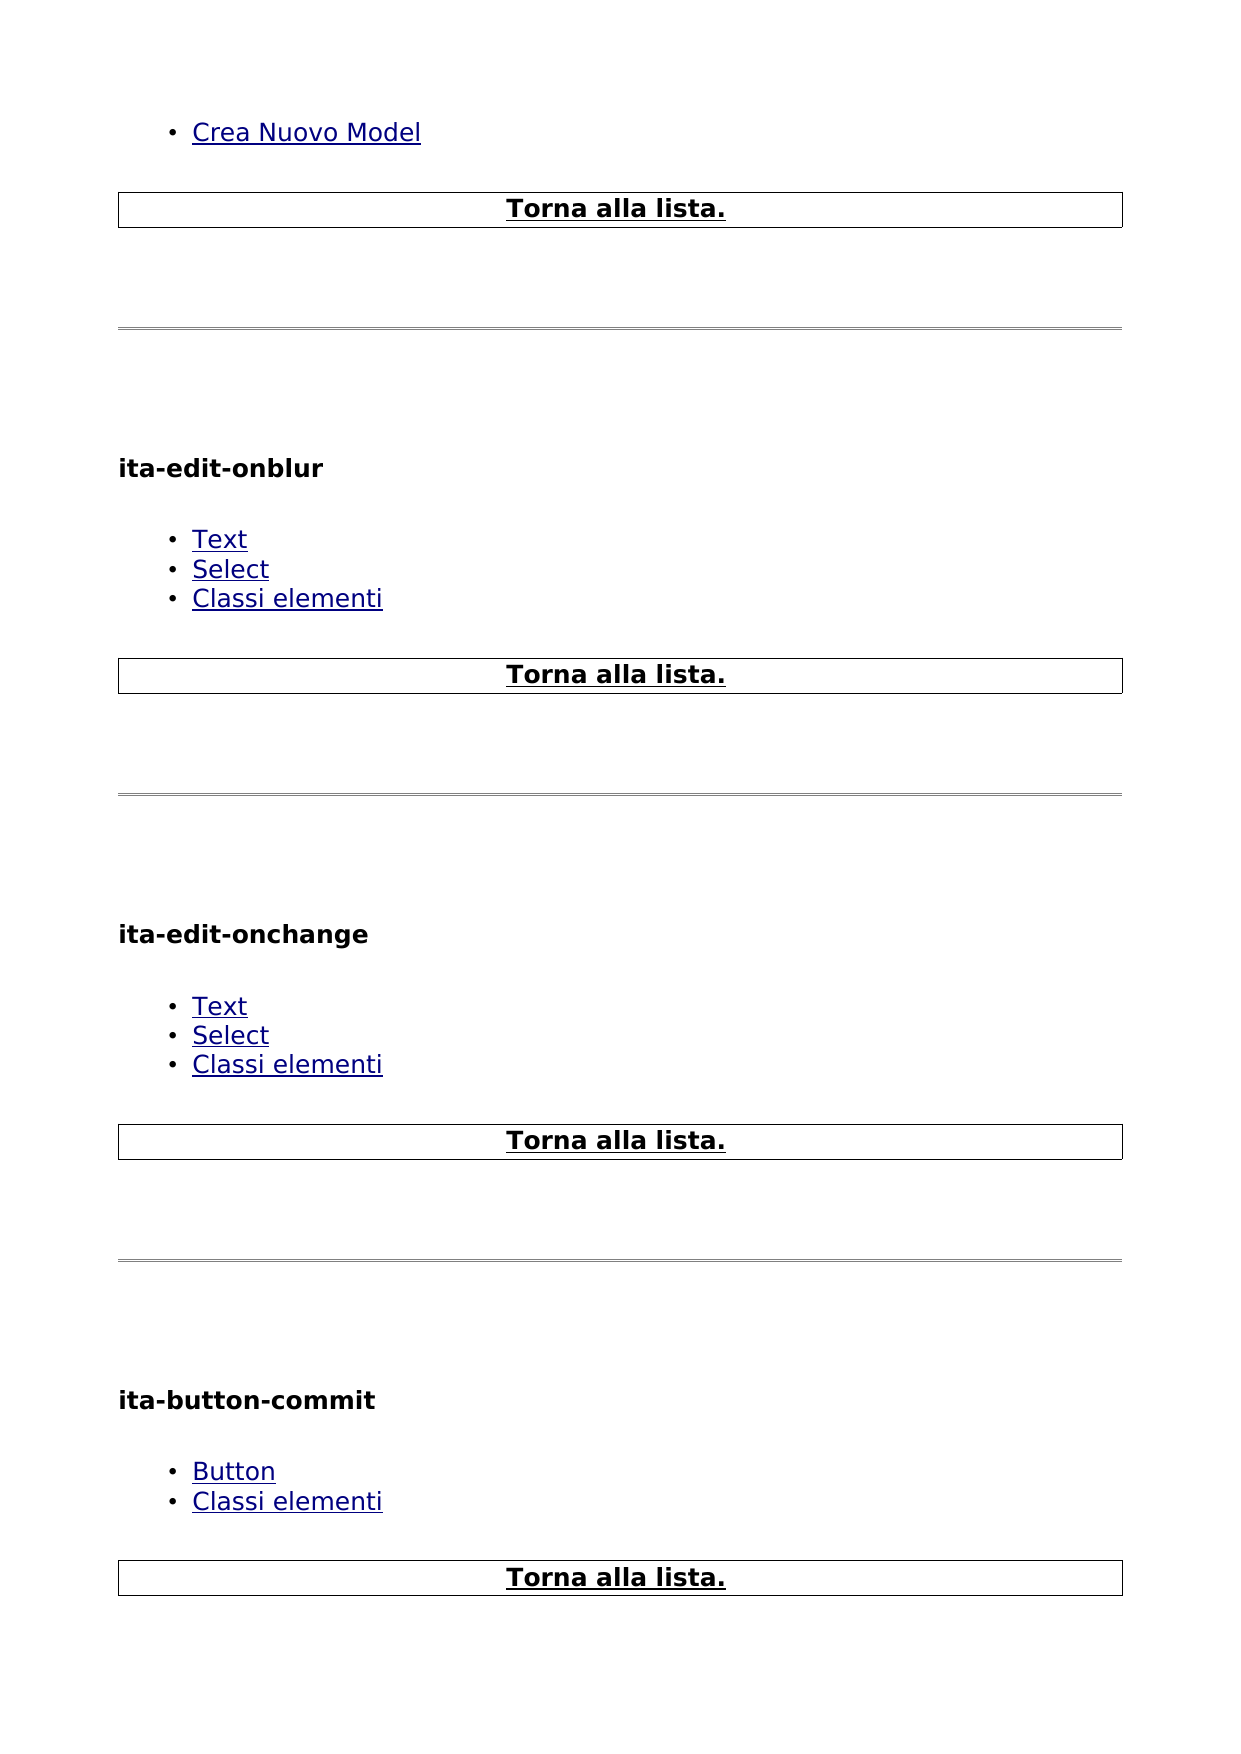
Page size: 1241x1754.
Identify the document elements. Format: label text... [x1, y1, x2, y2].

subtitle ita-edit-onblur [118, 454, 1122, 484]
list Classi elementi [177, 1050, 1122, 1079]
table_header Torna alla lista. [119, 659, 1122, 693]
list Text [177, 992, 1122, 1021]
list Select [177, 555, 1122, 584]
list Button [177, 1458, 1122, 1487]
table_header Torna alla lista. [119, 1561, 1122, 1595]
list Classi elementi [177, 584, 1122, 613]
subtitle ita-button-commit [118, 1386, 1122, 1416]
list Select [177, 1021, 1122, 1050]
list Text [177, 526, 1122, 555]
list Classi elementi [177, 1487, 1122, 1516]
list Crea Nuovo Model [177, 118, 1122, 147]
table_header Torna alla lista. [119, 1125, 1122, 1158]
subtitle ita-edit-onchange [118, 921, 1122, 950]
table_header Torna alla lista. [119, 193, 1122, 227]
